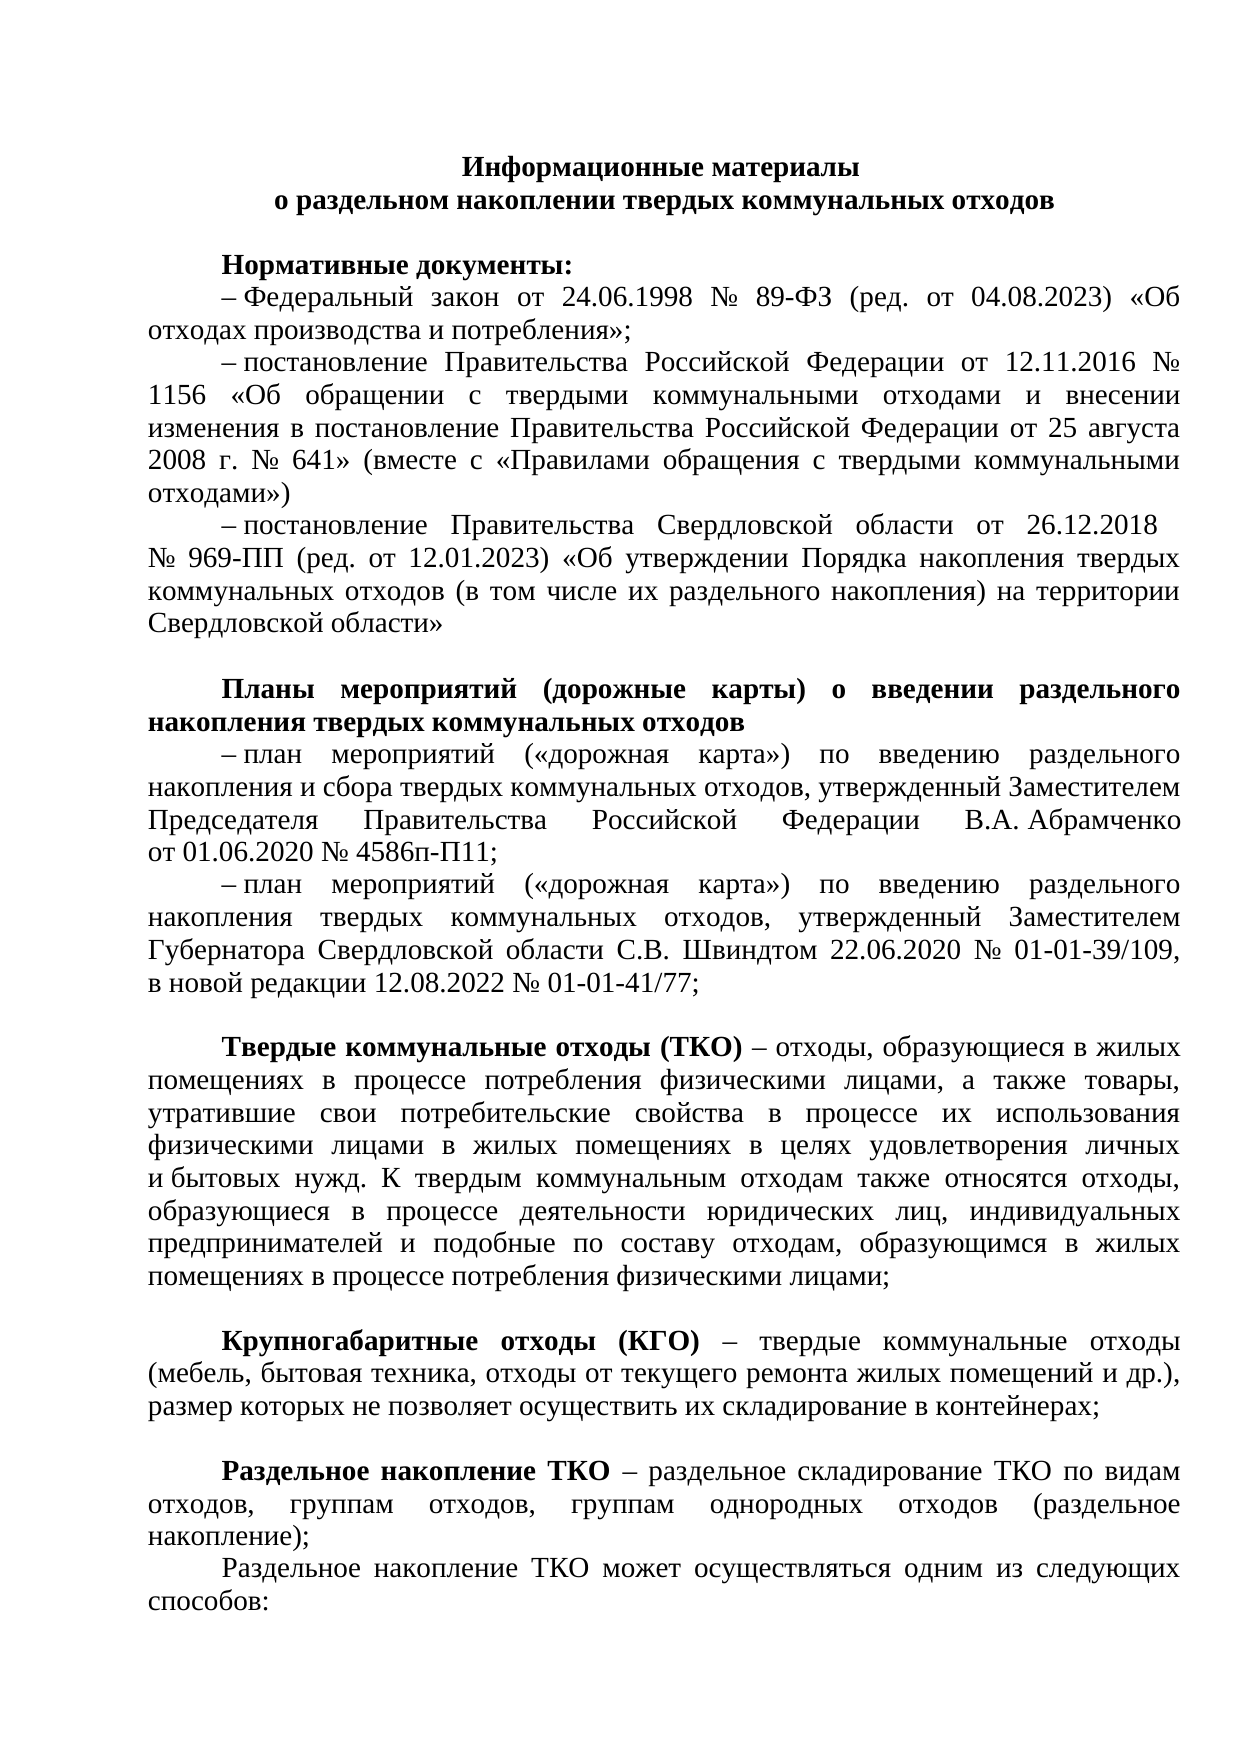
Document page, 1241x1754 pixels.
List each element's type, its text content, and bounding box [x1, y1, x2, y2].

text – план мероприятий («дорожная карта») по введению раздельного накопления твердых коммунальных отходов, утвержденный Заместителем Губернатора Свердловской области С.В. Швиндтом 22.06.2020 № 01-01-39/109, в новой редакции 12.08.2022 № 01-01-41/77; [148, 868, 1181, 998]
text – Федеральный закон от 24.06.1998 № 89-ФЗ (ред. от 04.08.2023) «Об отходах производства и потребления»; [148, 281, 1181, 346]
text Крупногабаритные отходы (КГО) – твердые коммунальные отходы (мебель, бытовая техника, отходы от текущего ремонта жилых помещений и др.), размер которых не позволяет осуществить их складирование в контейнерах; [148, 1324, 1181, 1422]
text Планы мероприятий (дорожные карты) о введении раздельного накопления твердых коммунальных отходов [148, 672, 1181, 738]
text – план мероприятий («дорожная карта») по введению раздельного накопления и сбора твердых коммунальных отходов, утвержденный Заместителем Председателя Правительства Российской Федерации В.А. Абрамченко от 01.06.2020 № 4586п-П11; [148, 738, 1181, 868]
text – постановление Правительства Свердловской области от 26.12.2018 № 969-ПП (ред. от 12.01.2023) «Об утверждении Порядка накопления твердых коммунальных отходов (в том числе их раздельного накопления) на территории Свердловской области» [148, 509, 1181, 639]
text Раздельное накопление ТКО – раздельное складирование ТКО по видам отходов, группам отходов, группам однородных отходов (раздельное накопление); [148, 1454, 1181, 1552]
text Раздельное накопление ТКО может осуществляться одним из следующих способов: [148, 1552, 1181, 1617]
text Информационные материалы [148, 151, 1181, 183]
text Нормативные документы: [148, 248, 1181, 281]
text – постановление Правительства Российской Федерации от 12.11.2016 № 1156 «Об обращении с твердыми коммунальными отходами и внесении изменения в постановление Правительства Российской Федерации от 25 августа 2008 г. № 641» (вместе с «Правилами обращения с твердыми коммунальными отходами») [148, 346, 1181, 509]
text Твердые коммунальные отходы (ТКО) – отходы, образующиеся в жилых помещениях в процессе потребления физическими лицами, а также товары, утратившие свои потребительские свойства в процессе их использования физическими лицами в жилых помещениях в целях удовлетворения личных и бытовых нужд. К твердым коммунальным отходам также относятся отходы, образующиеся в процессе деятельности юридических лиц, индивидуальных предпринимателей и подобные по составу отходам, образующимся в жилых помещениях в процессе потребления физическими лицами; [148, 1031, 1181, 1291]
text о раздельном накоплении твердых коммунальных отходов [148, 183, 1181, 216]
